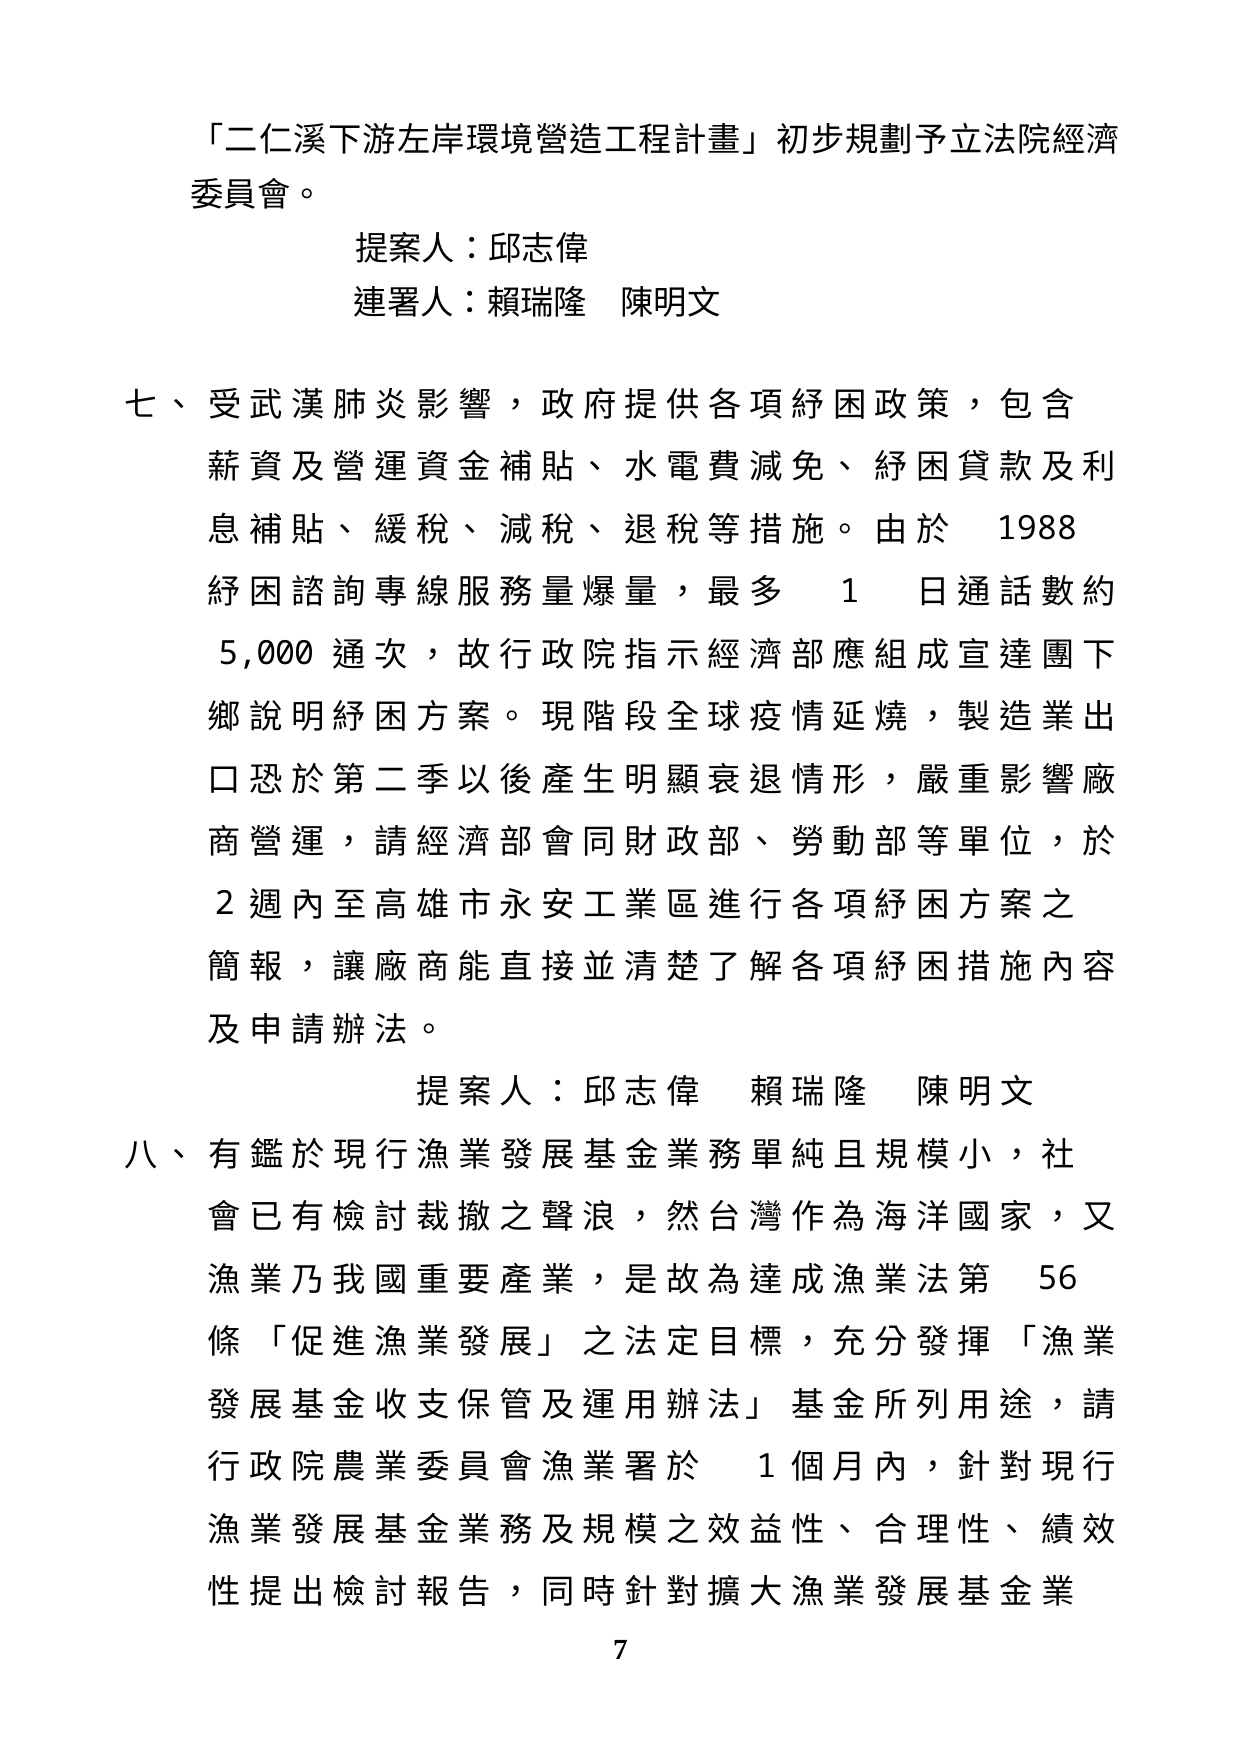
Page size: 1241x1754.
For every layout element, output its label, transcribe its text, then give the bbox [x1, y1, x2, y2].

text 提案人：邱志偉 [120, 218, 1120, 273]
text 「二仁溪下游左岸環境營造工程計畫」初步規劃予立法院經濟委員會。 [120, 110, 1120, 218]
text 八、有鑑於現行漁業發展基金業務單純且規模小，社會已有檢討裁撤之聲浪，然台灣作為海洋國家，又漁業乃我國重要產業，是故為達成漁業法第56條「促進漁業發展」之法定目標，充分發揮「漁業發展基金收支保管及運用辦法」基金所列用途，請行政院農業委員會漁業署於1個月內，針對現行漁業發展基金業務及規模之效益性、合理性、績效性提出檢討報告，同時針對擴大漁業發展基金業 [120, 1110, 1120, 1610]
text 七、受武漢肺炎影響，政府提供各項紓困政策，包含薪資及營運資金補貼、水電費減免、紓困貸款及利息補貼、緩稅、減稅、退稅等措施。由於1988紓困諮詢專線服務量爆量，最多1日通話數約5,000通次，故行政院指示經濟部應組成宣達團下鄉說明紓困方案。現階段全球疫情延燒，製造業出口恐於第二季以後產生明顯衰退情形，嚴重影響廠商營運，請經濟部會同財政部、勞動部等單位，於2週內至高雄市永安工業區進行各項紓困方案之簡報，讓廠商能直接並清楚了解各項紓困措施內容及申請辦法。 [120, 360, 1120, 1048]
text 連署人：賴瑞隆 陳明文 [120, 273, 1120, 327]
text 提案人：邱志偉 賴瑞隆 陳明文 [120, 1048, 1120, 1110]
